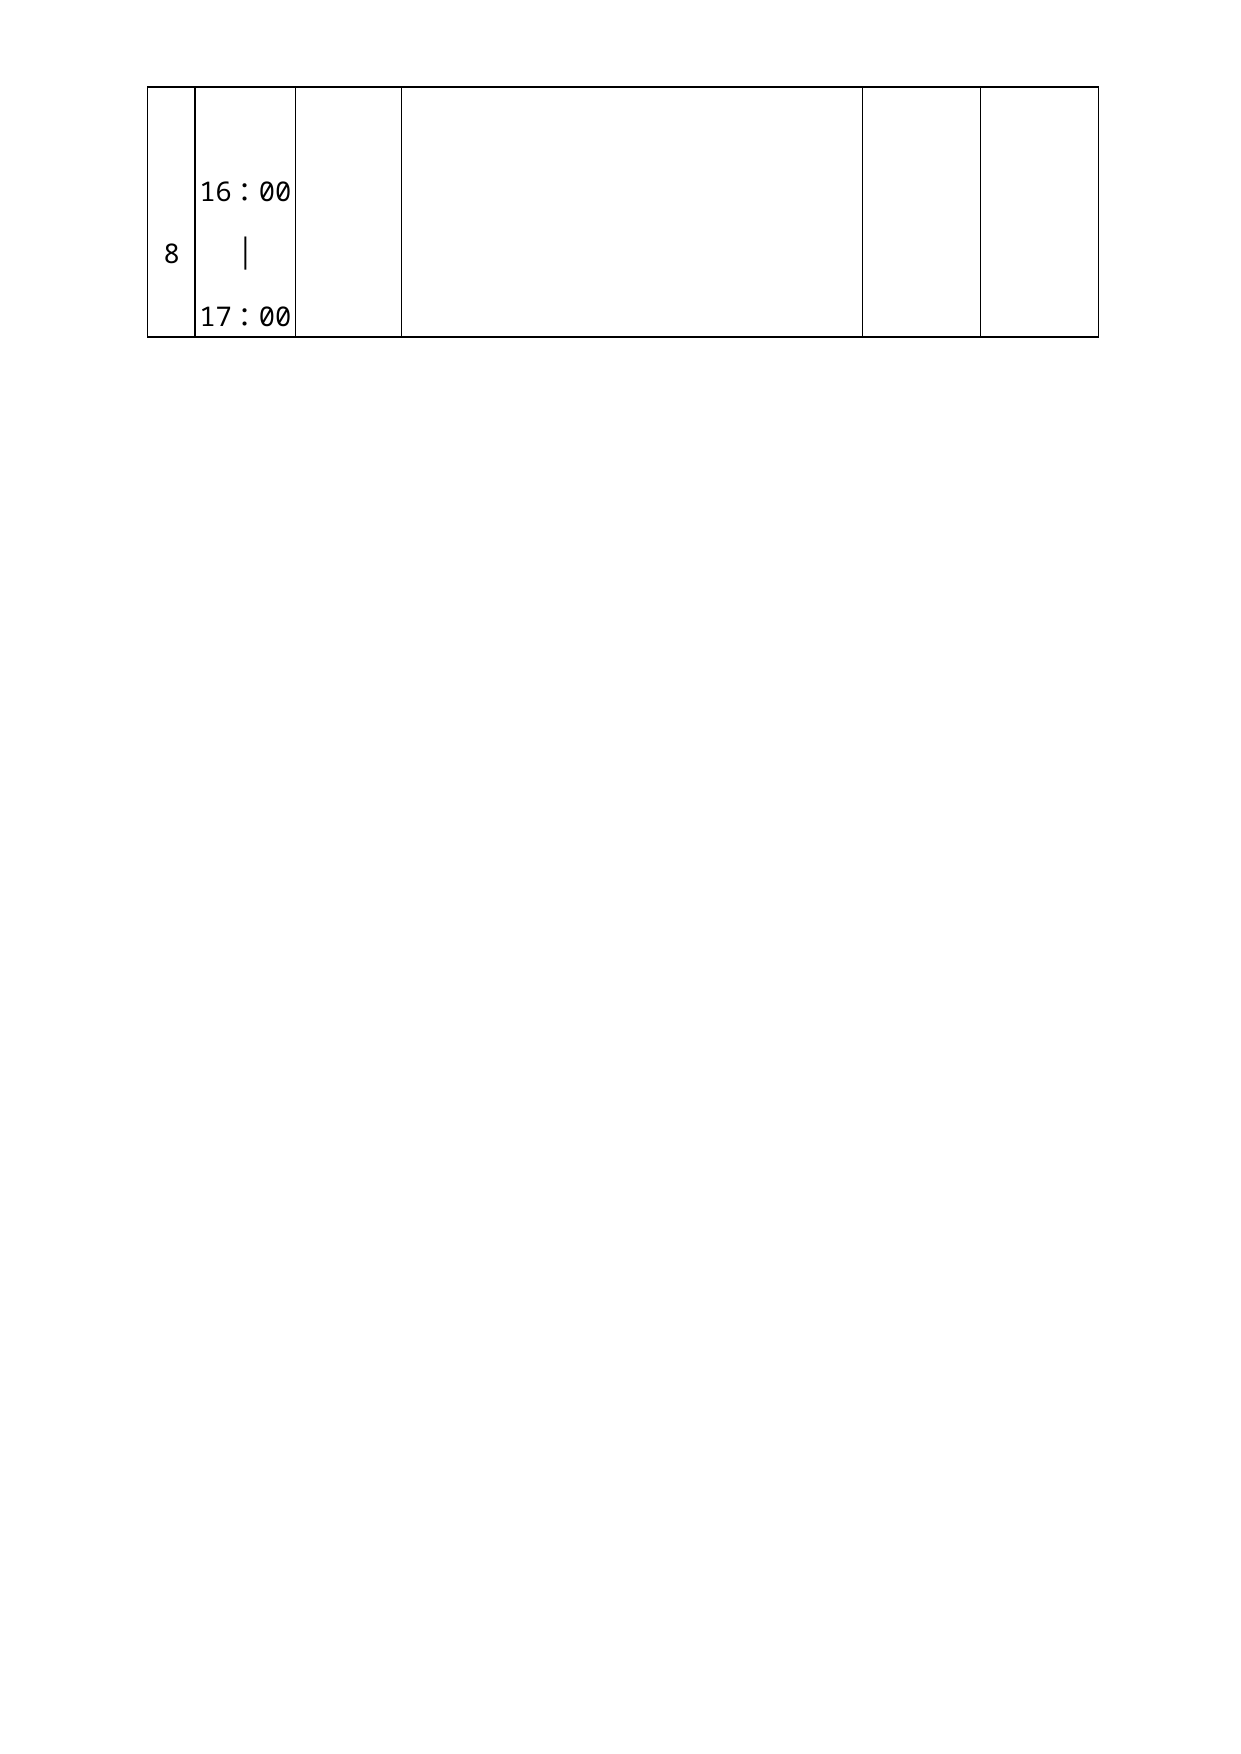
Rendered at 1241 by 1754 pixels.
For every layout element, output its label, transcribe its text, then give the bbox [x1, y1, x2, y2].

table_cell [863, 88, 980, 336]
table_cell [981, 88, 1098, 336]
table_cell 16：00 │ 17：00 [196, 88, 295, 336]
table_cell 8 [148, 88, 194, 336]
table_cell [296, 88, 401, 336]
table_cell [402, 88, 862, 336]
